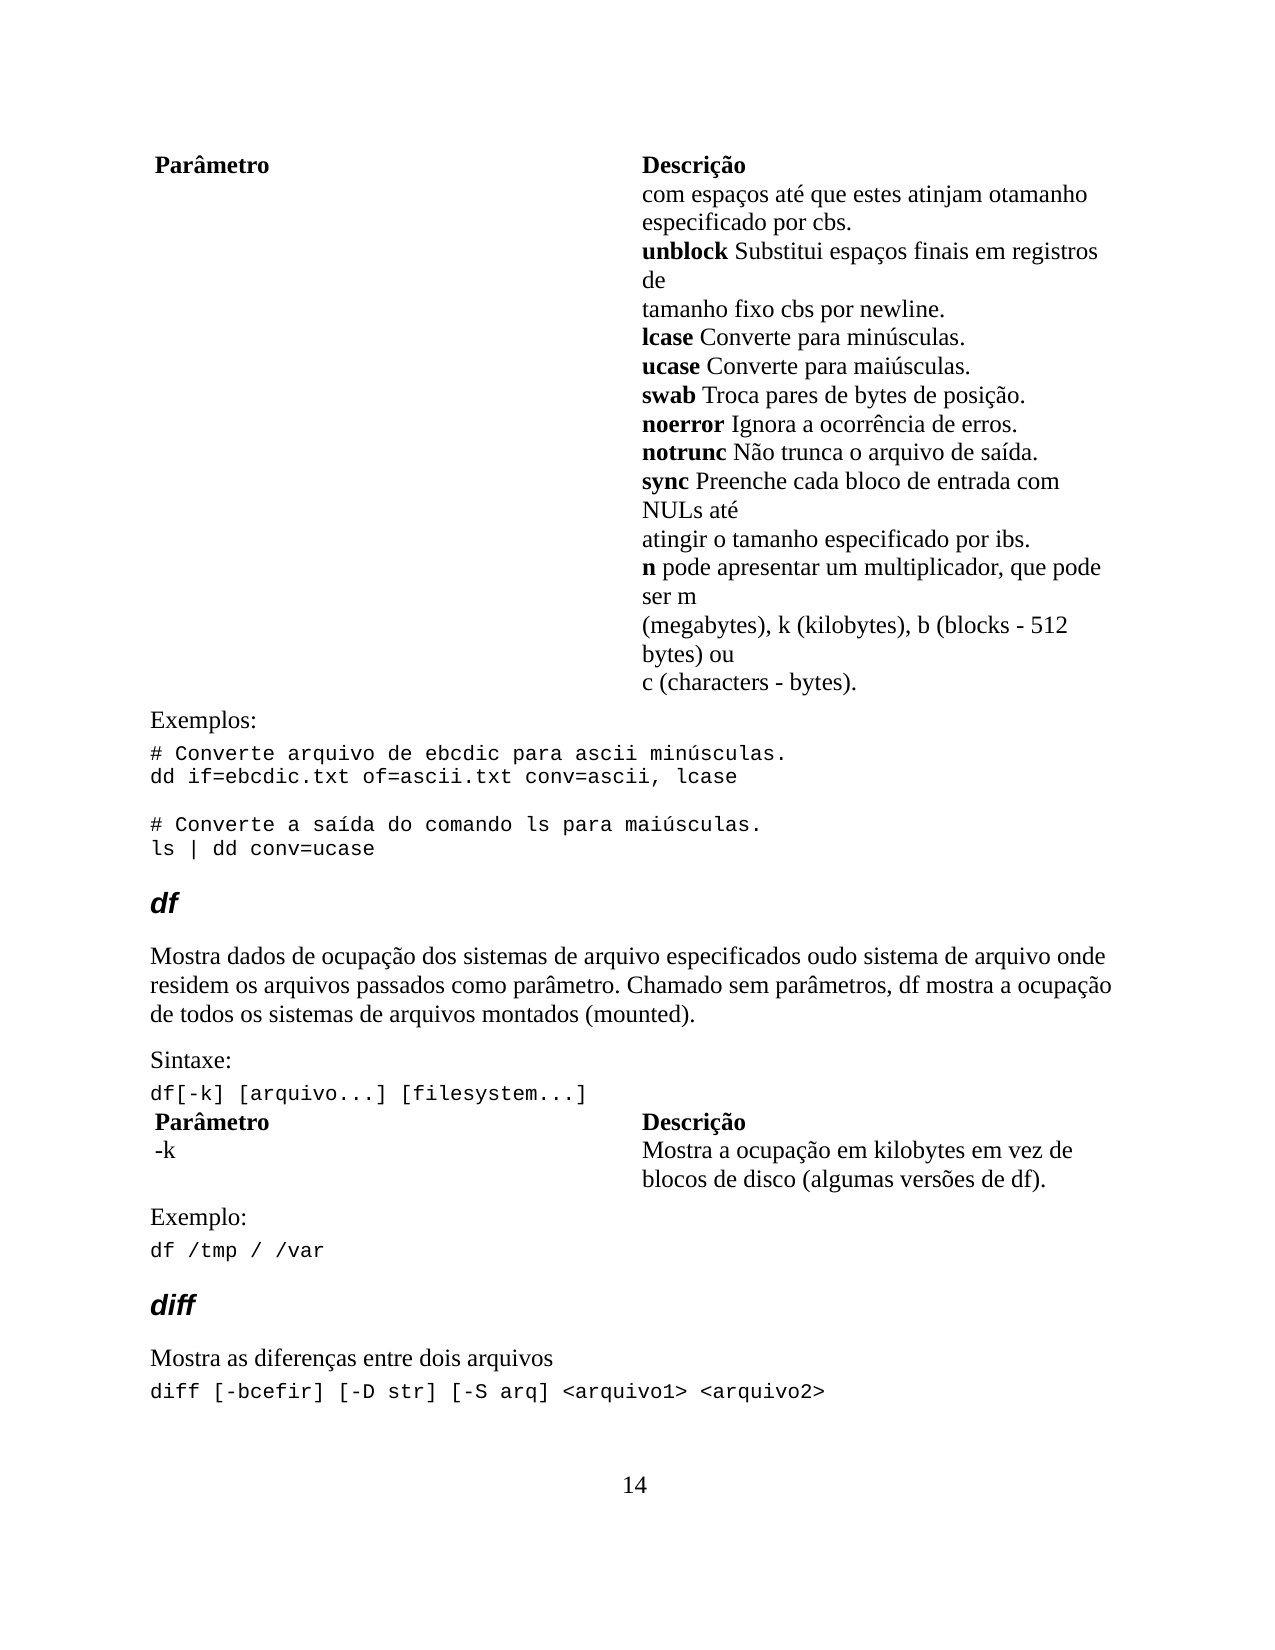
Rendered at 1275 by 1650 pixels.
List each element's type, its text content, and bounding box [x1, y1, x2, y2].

table_cell [150, 208, 637, 236]
table_cell atingir o tamanho especificado por ibs. [638, 524, 1125, 552]
text Mostra as diferenças entre dois arquivos [150, 1343, 1125, 1372]
text diff [-bcefir] [-D str] [-S arq] <arquivo1> <arquivo2> [150, 1381, 1125, 1404]
text Sintaxe: [150, 1045, 1125, 1074]
table_cell especificado por cbs. [638, 208, 1125, 236]
text ls | dd conv=ucase [150, 837, 1125, 861]
table_cell [150, 294, 637, 322]
table_cell [150, 438, 637, 466]
text # Converte a saída do comando ls para maiúsculas. [150, 814, 1125, 837]
table_cell [150, 466, 637, 524]
table_cell notrunc Não trunca o arquivo de saída. [638, 438, 1125, 466]
text # Converte arquivo de ebcdic para ascii minúsculas. [150, 743, 1125, 767]
table_cell unblock Substitui espaços finais em registros de [638, 236, 1125, 294]
table_cell sync Preenche cada bloco de entrada com NULs até [638, 466, 1125, 524]
table_cell [150, 380, 637, 409]
table_cell [150, 323, 637, 351]
table_cell ucase Converte para maiúsculas. [638, 351, 1125, 380]
table_cell [150, 409, 637, 437]
text df[-k] [arquivo...] [filesystem...] [150, 1083, 1125, 1107]
table_header Descrição [638, 1107, 1125, 1135]
table_cell [150, 236, 637, 294]
table_header Parâmetro [150, 1107, 637, 1135]
table_cell [150, 1164, 637, 1193]
table_cell Mostra a ocupação em kilobytes em vez de [638, 1135, 1125, 1164]
table_cell com espaços até que estes atinjam otamanho [638, 179, 1125, 207]
text df /tmp / /var [150, 1239, 1125, 1263]
table_cell n pode apresentar um multiplicador, que pode ser m [638, 553, 1125, 610]
table_cell (megabytes), k (kilobytes), b (blocks - 512 bytes) ou [638, 610, 1125, 667]
table_cell noerror Ignora a ocorrência de erros. [638, 409, 1125, 437]
table_cell tamanho fixo cbs por newline. [638, 294, 1125, 322]
table_cell [150, 610, 637, 667]
table_cell [150, 668, 637, 696]
table_header Descrição [638, 150, 1125, 179]
text Exemplo: [150, 1202, 1125, 1231]
table_cell swab Troca pares de bytes de posição. [638, 380, 1125, 409]
text Exemplos: [150, 705, 1125, 734]
text dd if=ebcdic.txt of=ascii.txt conv=ascii, lcase [150, 767, 1125, 790]
table_cell [150, 524, 637, 552]
table_header Parâmetro [150, 150, 637, 179]
table_cell blocos de disco (algumas versões de df). [638, 1164, 1125, 1193]
table_cell [150, 553, 637, 610]
table_cell -k [150, 1135, 637, 1164]
text Mostra dados de ocupação dos sistemas de arquivo especificados oudo sistema de arquivo onde residem os arquivos passados como parâmetro. Chamado sem parâmetros, df mostra a ocupação de todos os sistemas de arquivos montados (mounted). [150, 941, 1125, 1027]
table_cell lcase Converte para minúsculas. [638, 323, 1125, 351]
subtitle diff [150, 1288, 1125, 1322]
table_cell [150, 351, 637, 380]
subtitle df [150, 886, 1125, 920]
table_cell [150, 179, 637, 207]
table_cell c (characters - bytes). [638, 668, 1125, 696]
